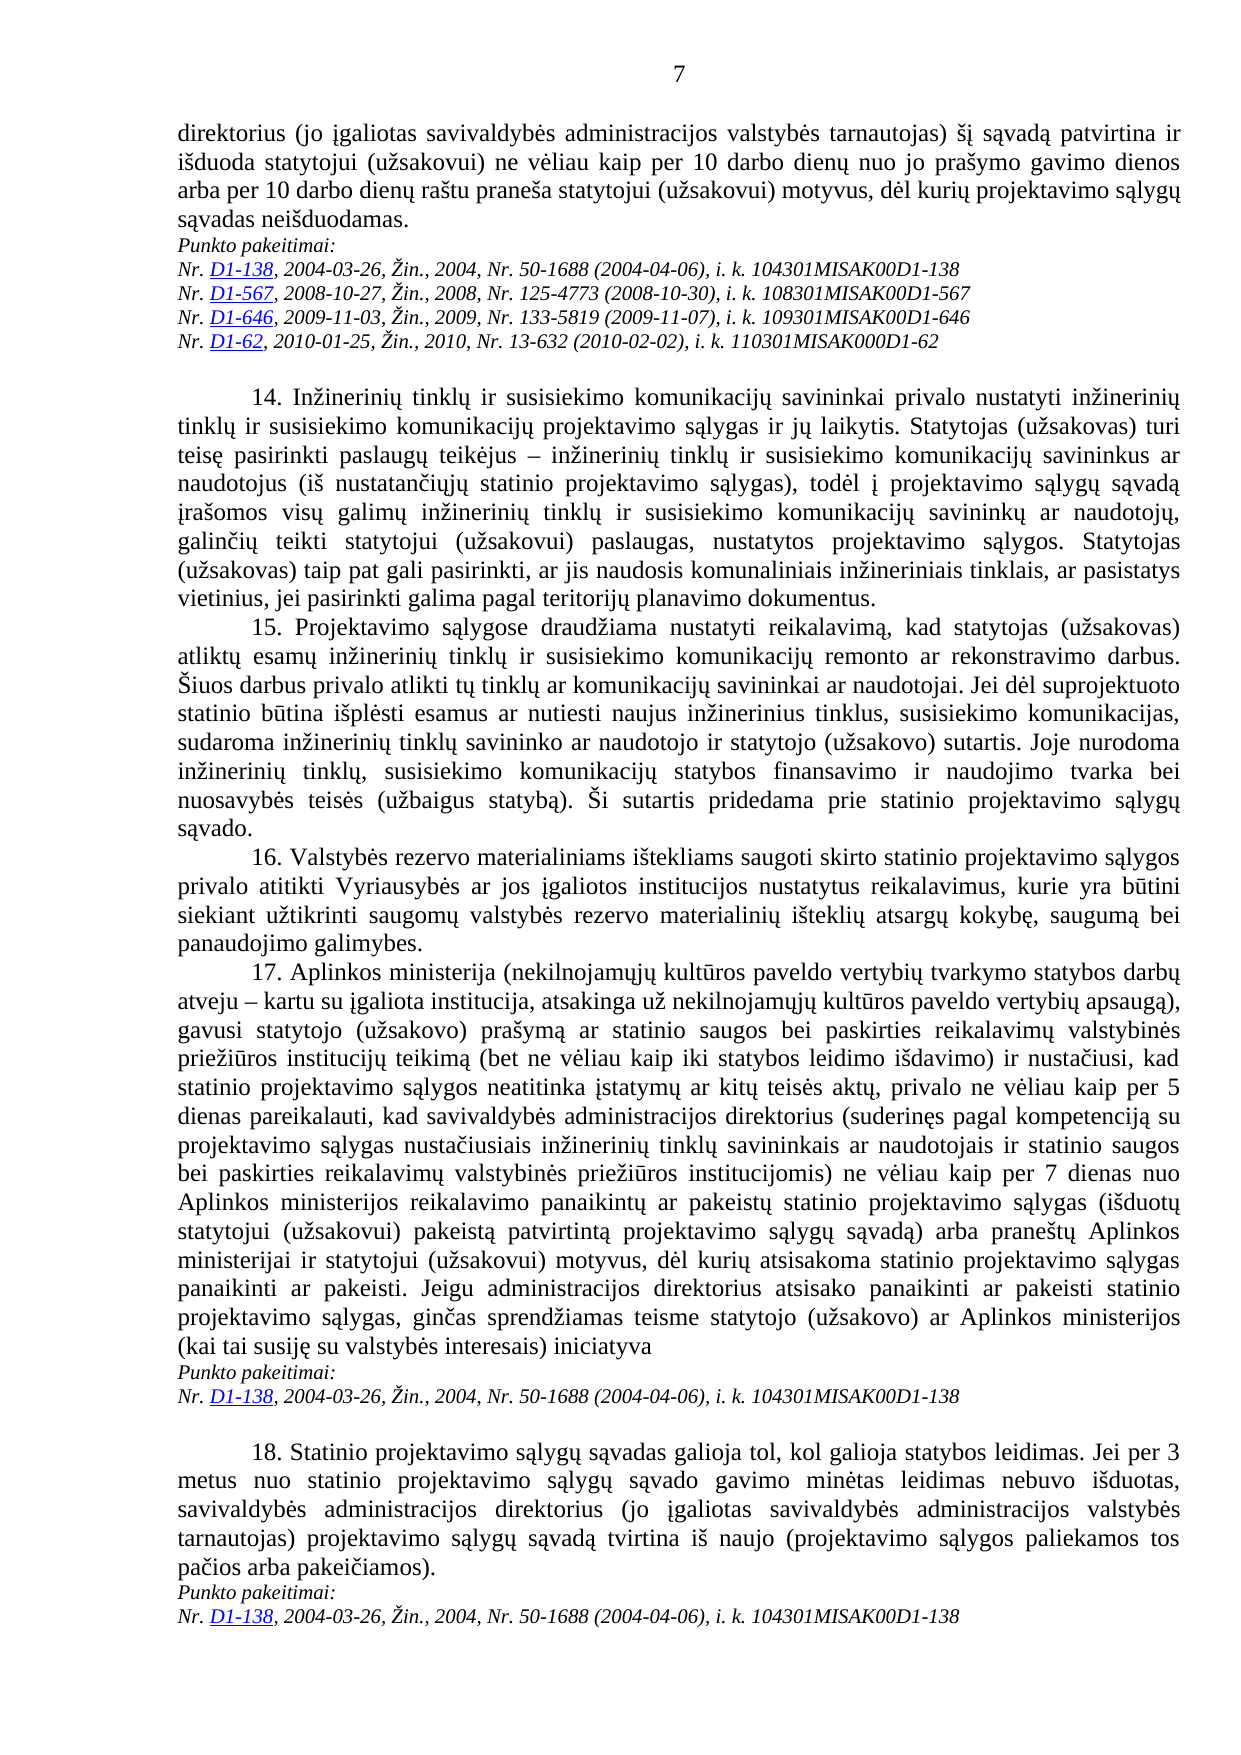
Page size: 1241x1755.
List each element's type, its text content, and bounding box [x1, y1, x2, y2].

text 14. Inžinerinių tinklų ir susisiekimo komunikacijų savininkai privalo nustatyti inžinerinių tinklų ir susisiekimo komunikacijų projektavimo sąlygas ir jų laikytis. Statytojas (užsakovas) turi teisę pasirinkti paslaugų teikėjus – inžinerinių tinklų ir susisiekimo komunikacijų savininkus ar naudotojus (iš nustatančiųjų statinio projektavimo sąlygas), todėl į projektavimo sąlygų sąvadą įrašomos visų galimų inžinerinių tinklų ir susisiekimo komunikacijų savininkų ar naudotojų, galinčių teikti statytojui (užsakovui) paslaugas, nustatytos projektavimo sąlygos. Statytojas (užsakovas) taip pat gali pasirinkti, ar jis naudosis komunaliniais inžineriniais tinklais, ar pasistatys vietinius, jei pasirinkti galima pagal teritorijų planavimo dokumentus. [177, 382, 1181, 612]
text 16. Valstybės rezervo materialiniams ištekliams saugoti skirto statinio projektavimo sąlygos privalo atitikti Vyriausybės ar jos įgaliotos institucijos nustatytus reikalavimus, kurie yra būtini siekiant užtikrinti saugomų valstybės rezervo materialinių išteklių atsargų kokybę, saugumą bei panaudojimo galimybes. [177, 842, 1181, 957]
text 17. Aplinkos ministerija (nekilnojamųjų kultūros paveldo vertybių tvarkymo statybos darbų atveju – kartu su įgaliota institucija, atsakinga už nekilnojamųjų kultūros paveldo vertybių apsaugą), gavusi statytojo (užsakovo) prašymą ar statinio saugos bei paskirties reikalavimų valstybinės priežiūros institucijų teikimą (bet ne vėliau kaip iki statybos leidimo išdavimo) ir nustačiusi, kad statinio projektavimo sąlygos neatitinka įstatymų ar kitų teisės aktų, privalo ne vėliau kaip per 5 dienas pareikalauti, kad savivaldybės administracijos direktorius (suderinęs pagal kompetenciją su projektavimo sąlygas nustačiusiais inžinerinių tinklų savininkais ar naudotojais ir statinio saugos bei paskirties reikalavimų valstybinės priežiūros institucijomis) ne vėliau kaip per 7 dienas nuo Aplinkos ministerijos reikalavimo panaikintų ar pakeistų statinio projektavimo sąlygas (išduotų statytojui (užsakovui) pakeistą patvirtintą projektavimo sąlygų sąvadą) arba praneštų Aplinkos ministerijai ir statytojui (užsakovui) motyvus, dėl kurių atsisakoma statinio projektavimo sąlygas panaikinti ar pakeisti. Jeigu administracijos direktorius atsisako panaikinti ar pakeisti statinio projektavimo sąlygas, ginčas sprendžiamas teisme statytojo (užsakovo) ar Aplinkos ministerijos (kai tai susiję su valstybės interesais) iniciatyva [177, 957, 1181, 1360]
text Nr. D1-138, 2004-03-26, Žin., 2004, Nr. 50-1688 (2004-04-06), i. k. 104301MISAK00D1-138 [177, 257, 1181, 281]
text Nr. D1-62, 2010-01-25, Žin., 2010, Nr. 13-632 (2010-02-02), i. k. 110301MISAK000D1-62 [177, 329, 1181, 353]
text Nr. D1-567, 2008-10-27, Žin., 2008, Nr. 125-4773 (2008-10-30), i. k. 108301MISAK00D1-567 [177, 281, 1181, 305]
text 15. Projektavimo sąlygose draudžiama nustatyti reikalavimą, kad statytojas (užsakovas) atliktų esamų inžinerinių tinklų ir susisiekimo komunikacijų remonto ar rekonstravimo darbus. Šiuos darbus privalo atlikti tų tinklų ar komunikacijų savininkai ar naudotojai. Jei dėl suprojektuoto statinio būtina išplėsti esamus ar nutiesti naujus inžinerinius tinklus, susisiekimo komunikacijas, sudaroma inžinerinių tinklų savininko ar naudotojo ir statytojo (užsakovo) sutartis. Joje nurodoma inžinerinių tinklų, susisiekimo komunikacijų statybos finansavimo ir naudojimo tvarka bei nuosavybės teisės (užbaigus statybą). Ši sutartis pridedama prie statinio projektavimo sąlygų sąvado. [177, 612, 1181, 842]
text 18. Statinio projektavimo sąlygų sąvadas galioja tol, kol galioja statybos leidimas. Jei per 3 metus nuo statinio projektavimo sąlygų sąvado gavimo minėtas leidimas nebuvo išduotas, savivaldybės administracijos direktorius (jo įgaliotas savivaldybės administracijos valstybės tarnautojas) projektavimo sąlygų sąvadą tvirtina iš naujo (projektavimo sąlygos paliekamos tos pačios arba pakeičiamos). [177, 1437, 1181, 1580]
text Punkto pakeitimai: [177, 1360, 1181, 1384]
text Nr. D1-138, 2004-03-26, Žin., 2004, Nr. 50-1688 (2004-04-06), i. k. 104301MISAK00D1-138 [177, 1604, 1181, 1628]
text Nr. D1-646, 2009-11-03, Žin., 2009, Nr. 133-5819 (2009-11-07), i. k. 109301MISAK00D1-646 [177, 305, 1181, 329]
text Punkto pakeitimai: [177, 233, 1181, 257]
text Nr. D1-138, 2004-03-26, Žin., 2004, Nr. 50-1688 (2004-04-06), i. k. 104301MISAK00D1-138 [177, 1384, 1181, 1408]
text Punkto pakeitimai: [177, 1580, 1181, 1604]
text direktorius (jo įgaliotas savivaldybės administracijos valstybės tarnautojas) šį sąvadą patvirtina ir išduoda statytojui (užsakovui) ne vėliau kaip per 10 darbo dienų nuo jo prašymo gavimo dienos arba per 10 darbo dienų raštu praneša statytojui (užsakovui) motyvus, dėl kurių projektavimo sąlygų sąvadas neišduodamas. [177, 118, 1181, 233]
